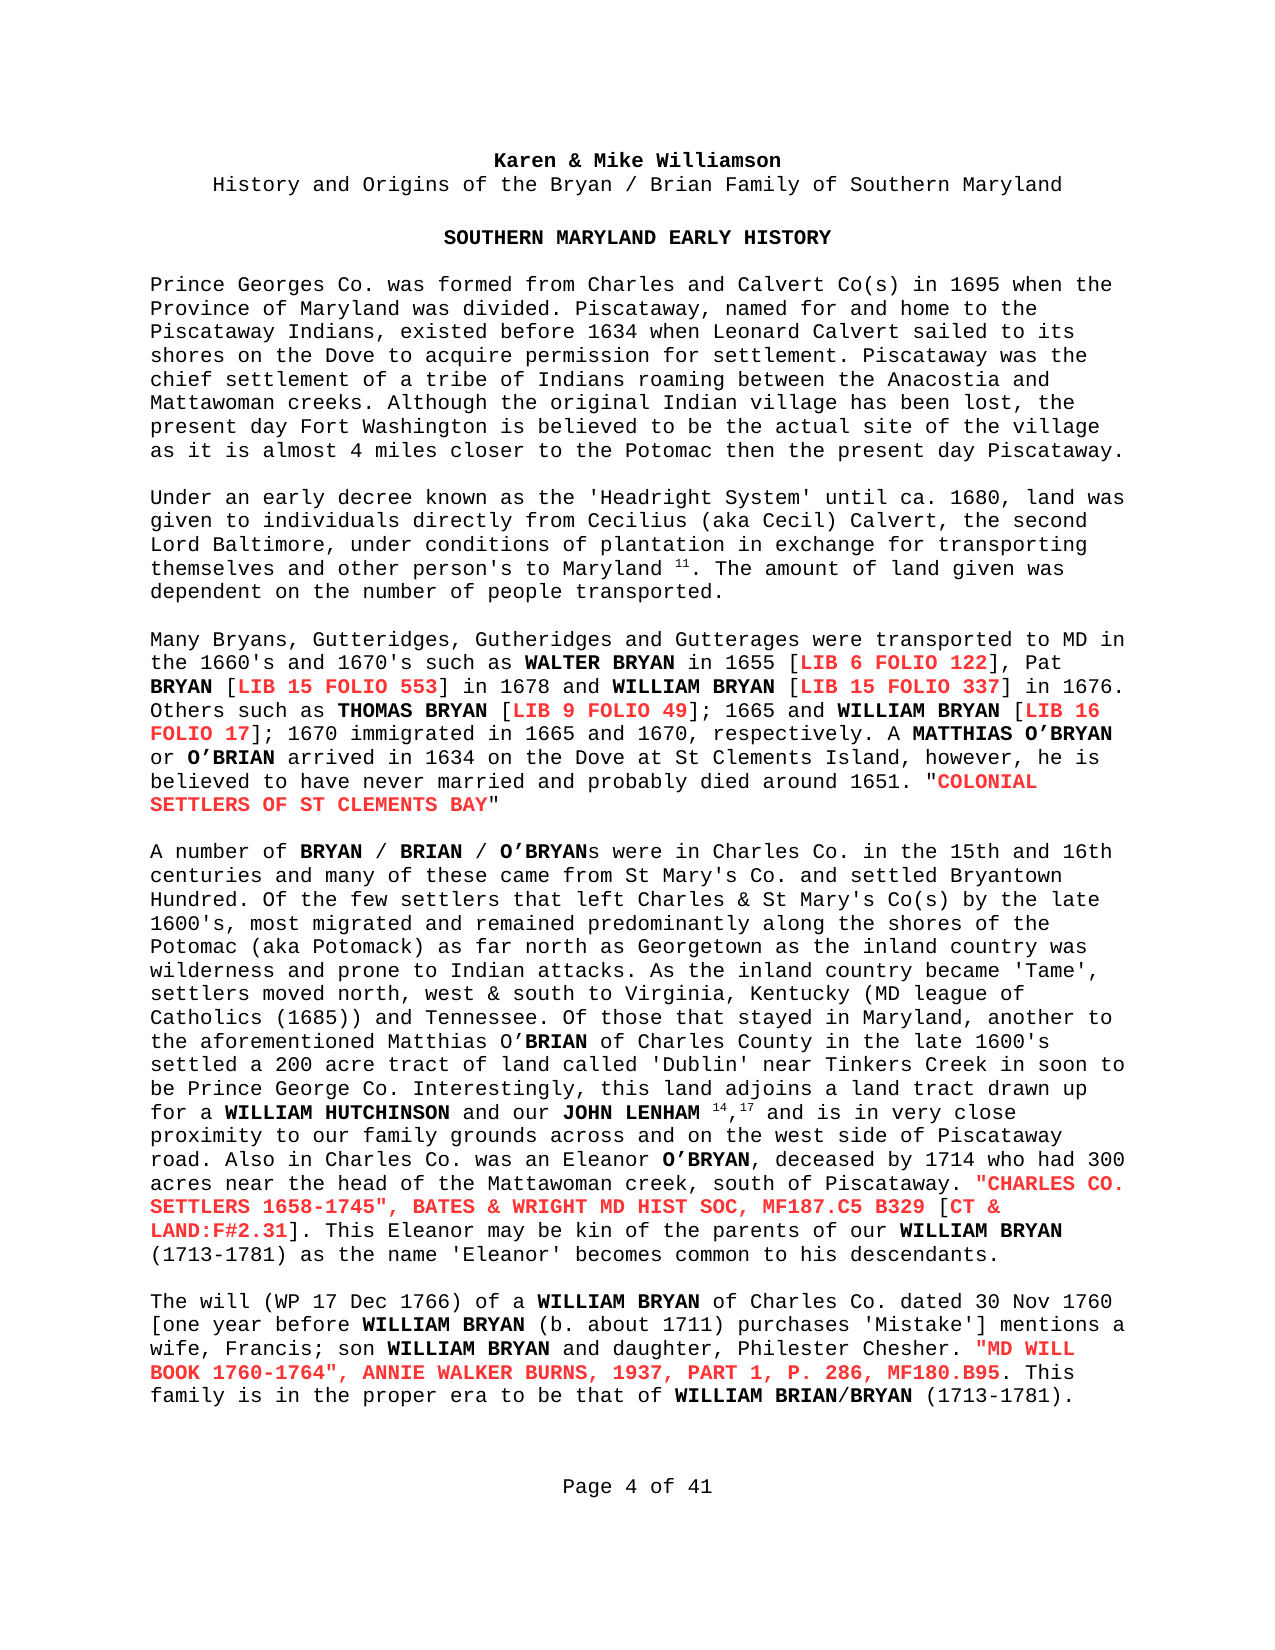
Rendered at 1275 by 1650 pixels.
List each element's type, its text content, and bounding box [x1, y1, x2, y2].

subtitle Southern Maryland Early History [150, 227, 1125, 250]
text Prince Georges Co. was formed from Charles and Calvert Co(s) in 1695 when the Province of Maryland was divided. Piscataway, named for and home to the Piscataway Indians, existed before 1634 when Leonard Calvert sailed to its shores on the Dove to acquire permission for settlement. Piscataway was the chief settlement of a tribe of Indians roaming between the Anacostia and Mattawoman creeks. Although the original Indian village has been lost, the present day Fort Washington is believed to be the actual site of the village as it is almost 4 miles closer to the Potomac then the present day Piscataway. [150, 274, 1125, 463]
text A number of Bryan / Brian / O’Bryans were in Charles Co. in the 15th and 16th centuries and many of these came from St Mary's Co. and settled Bryantown Hundred. Of the few settlers that left Charles & St Mary's Co(s) by the late 1600's, most migrated and remained predominantly along the shores of the Potomac (aka Potomack) as far north as Georgetown as the inland country was wilderness and prone to Indian attacks. As the inland country became 'Tame', settlers moved north, west & south to Virginia, Kentucky (MD league of Catholics (1685)) and Tennessee. Of those that stayed in Maryland, another to the aforementioned Matthias O’Brian of Charles County in the late 1600's settled a 200 acre tract of land called 'Dublin' near Tinkers Creek in soon to be Prince George Co. Interestingly, this land adjoins a land tract drawn up for a William Hutchinson and our John Lenham 14,17 and is in very close proximity to our family grounds across and on the west side of Piscataway road. Also in Charles Co. was an Eleanor O’Bryan, deceased by 1714 who had 300 acres near the head of the Mattawoman creek, south of Piscataway. "Charles Co. Settlers 1658-1745", Bates & Wright MD Hist Soc, MF187.C5 B329 [CT & Land:F#2.31]. This Eleanor may be kin of the parents of our William Bryan (1713-1781) as the name 'Eleanor' becomes common to his descendants. [150, 842, 1125, 1267]
text Under an early decree known as the 'Headright System' until ca. 1680, land was given to individuals directly from Cecilius (aka Cecil) Calvert, the second Lord Baltimore, under conditions of plantation in exchange for transporting themselves and other person's to Maryland 11. The amount of land given was dependent on the number of people transported. [150, 487, 1125, 605]
text Many Bryans, Gutteridges, Gutheridges and Gutterages were transported to MD in the 1660's and 1670's such as Walter Bryan in 1655 [Lib 6 Folio 122], Pat Bryan [Lib 15 Folio 553] in 1678 and William Bryan [Lib 15 Folio 337] in 1676. Others such as Thomas Bryan [Lib 9 Folio 49]; 1665 and William Bryan [Lib 16 Folio 17]; 1670 immigrated in 1665 and 1670, respectively. A Matthias O’Bryan or O’Brian arrived in 1634 on the Dove at St Clements Island, however, he is believed to have never married and probably died around 1651. "Colonial Settlers of St Clements Bay" [150, 629, 1125, 818]
text The will (WP 17 Dec 1766) of a William Bryan of Charles Co. dated 30 Nov 1760 [one year before William Bryan (b. about 1711) purchases 'Mistake'] mentions a wife, Francis; son William Bryan and daughter, Philester Chesher. "MD Will Book 1760-1764", Annie Walker Burns, 1937, part 1, p. 286, MF180.B95. This family is in the proper era to be that of William Brian/Bryan (1713-1781). [150, 1291, 1125, 1409]
